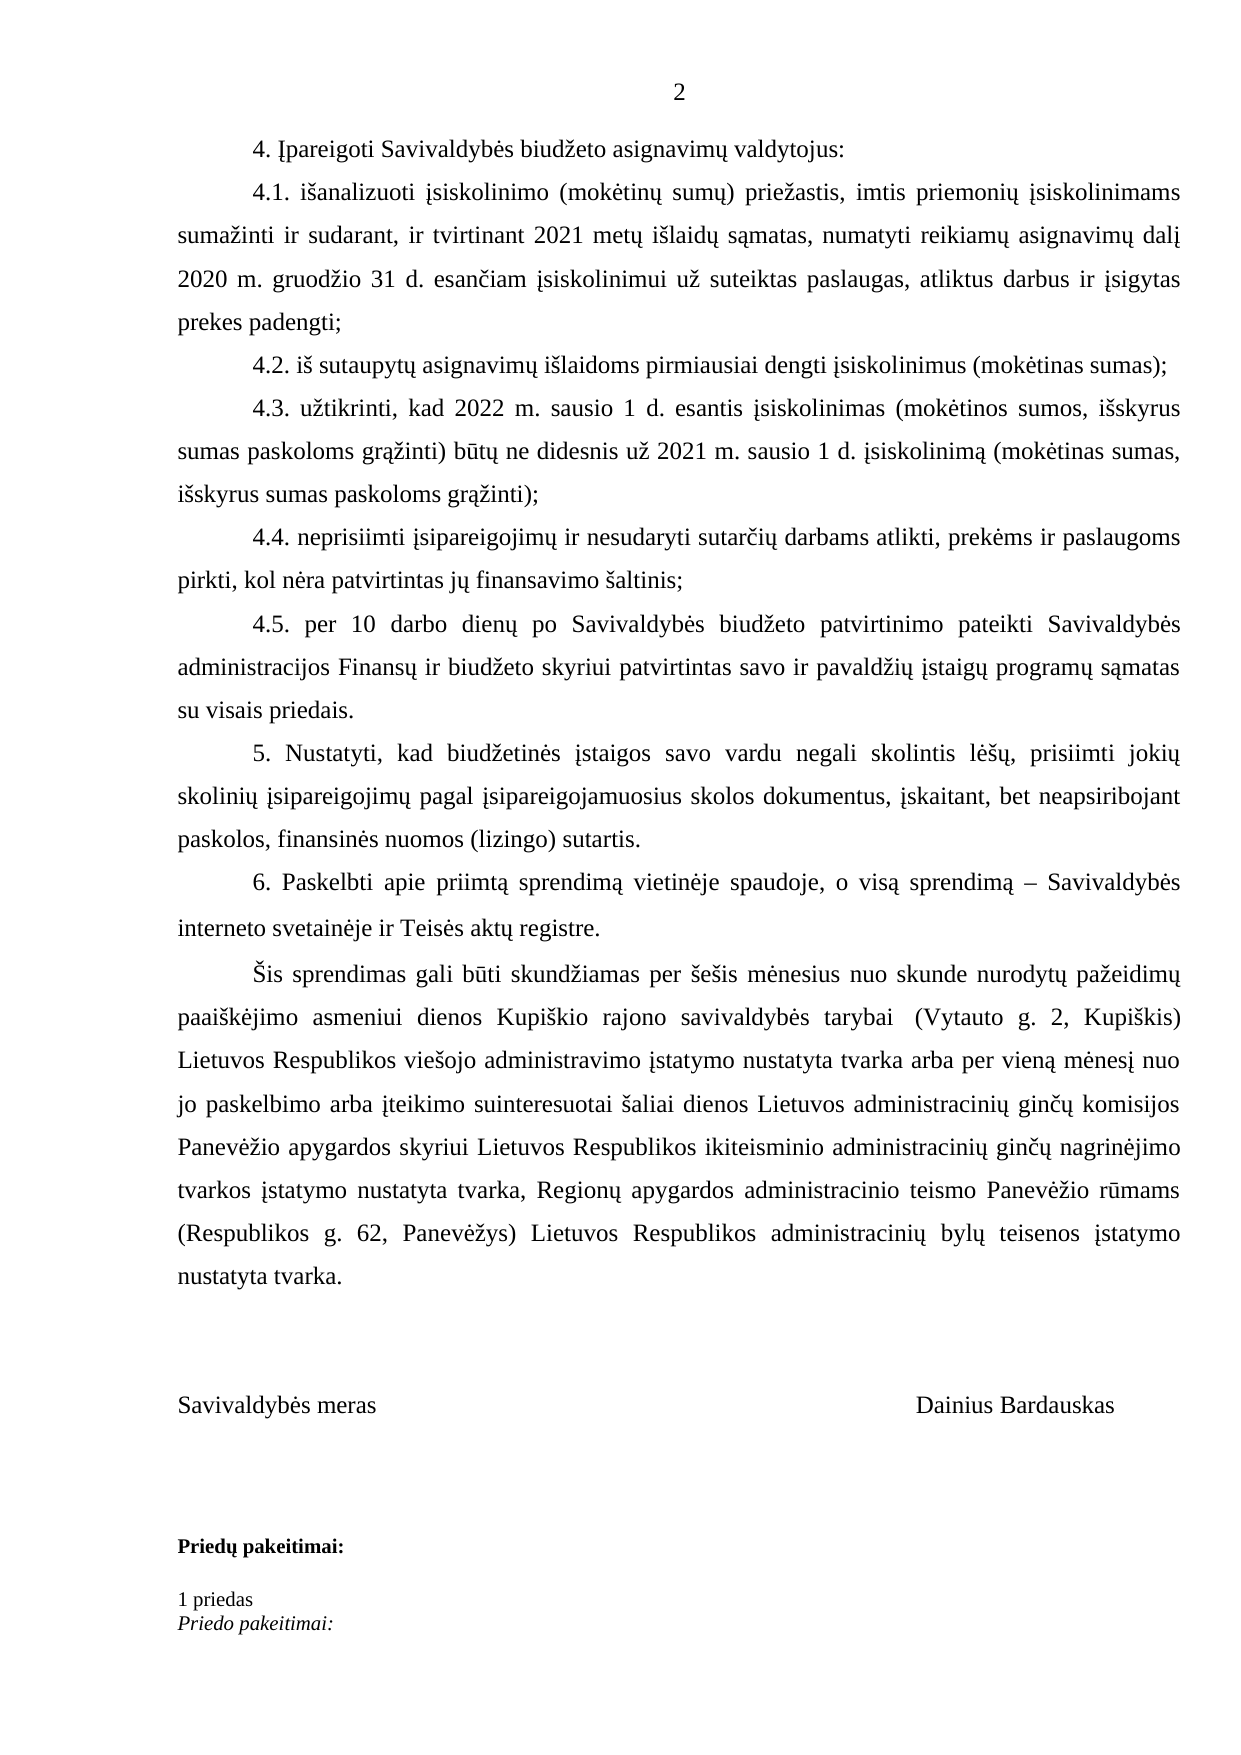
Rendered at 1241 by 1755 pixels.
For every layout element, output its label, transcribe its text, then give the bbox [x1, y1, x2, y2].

text 4.2. iš sutaupytų asignavimų išlaidoms pirmiausiai dengti įsiskolinimus (mokėtinas sumas); [177, 350, 1181, 379]
text 4.1. išanalizuoti įsiskolinimo (mokėtinų sumų) priežastis, imtis priemonių įsiskolinimams sumažinti ir sudarant, ir tvirtinant 2021 metų išlaidų sąmatas, numatyti reikiamų asignavimų dalį 2020 m. gruodžio 31 d. esančiam įsiskolinimui už suteiktas paslaugas, atliktus darbus ir įsigytas prekes padengti; [177, 177, 1181, 336]
text Priedo pakeitimai: [177, 1611, 1181, 1635]
text 1 priedas [177, 1587, 1181, 1611]
text Šis sprendimas gali būti skundžiamas per šešis mėnesius nuo skunde nurodytų pažeidimų paaiškėjimo asmeniui dienos Kupiškio rajono savivaldybės tarybai (Vytauto g. 2, Kupiškis) Lietuvos Respublikos viešojo administravimo įstatymo nustatyta tvarka arba per vieną mėnesį nuo jo paskelbimo arba įteikimo suinteresuotai šaliai dienos Lietuvos administracinių ginčų komisijos Panevėžio apygardos skyriui Lietuvos Respublikos ikiteisminio administracinių ginčų nagrinėjimo tvarkos įstatymo nustatyta tvarka, Regionų apygardos administracinio teismo Panevėžio rūmams (Respublikos g. 62, Panevėžys) Lietuvos Respublikos administracinių bylų teisenos įstatymo nustatyta tvarka. [177, 959, 1181, 1290]
text 4.3. užtikrinti, kad 2022 m. sausio 1 d. esantis įsiskolinimas (mokėtinos sumos, išskyrus sumas paskoloms grąžinti) būtų ne didesnis už 2021 m. sausio 1 d. įsiskolinimą (mokėtinas sumas, išskyrus sumas paskoloms grąžinti); [177, 393, 1181, 508]
text Savivaldybės meras Dainius Bardauskas [177, 1391, 1181, 1419]
text 4.4. neprisiimti įsipareigojimų ir nesudaryti sutarčių darbams atlikti, prekėms ir paslaugoms pirkti, kol nėra patvirtintas jų finansavimo šaltinis; [177, 522, 1181, 594]
text 4.5. per 10 darbo dienų po Savivaldybės biudžeto patvirtinimo pateikti Savivaldybės administracijos Finansų ir biudžeto skyriui patvirtintas savo ir pavaldžių įstaigų programų sąmatas su visais priedais. [177, 609, 1181, 724]
text Priedų pakeitimai: [177, 1534, 1181, 1558]
text 4. Įpareigoti Savivaldybės biudžeto asignavimų valdytojus: [177, 134, 1181, 163]
text 5. Nustatyti, kad biudžetinės įstaigos savo vardu negali skolintis lėšų, prisiimti jokių skolinių įsipareigojimų pagal įsipareigojamuosius skolos dokumentus, įskaitant, bet neapsiribojant paskolos, finansinės nuomos (lizingo) sutartis. [177, 738, 1181, 853]
text 6. Paskelbti apie priimtą sprendimą vietinėje spaudoje, o visą sprendimą – Savivaldybės interneto svetainėje ir Teisės aktų registre. [177, 867, 1181, 942]
